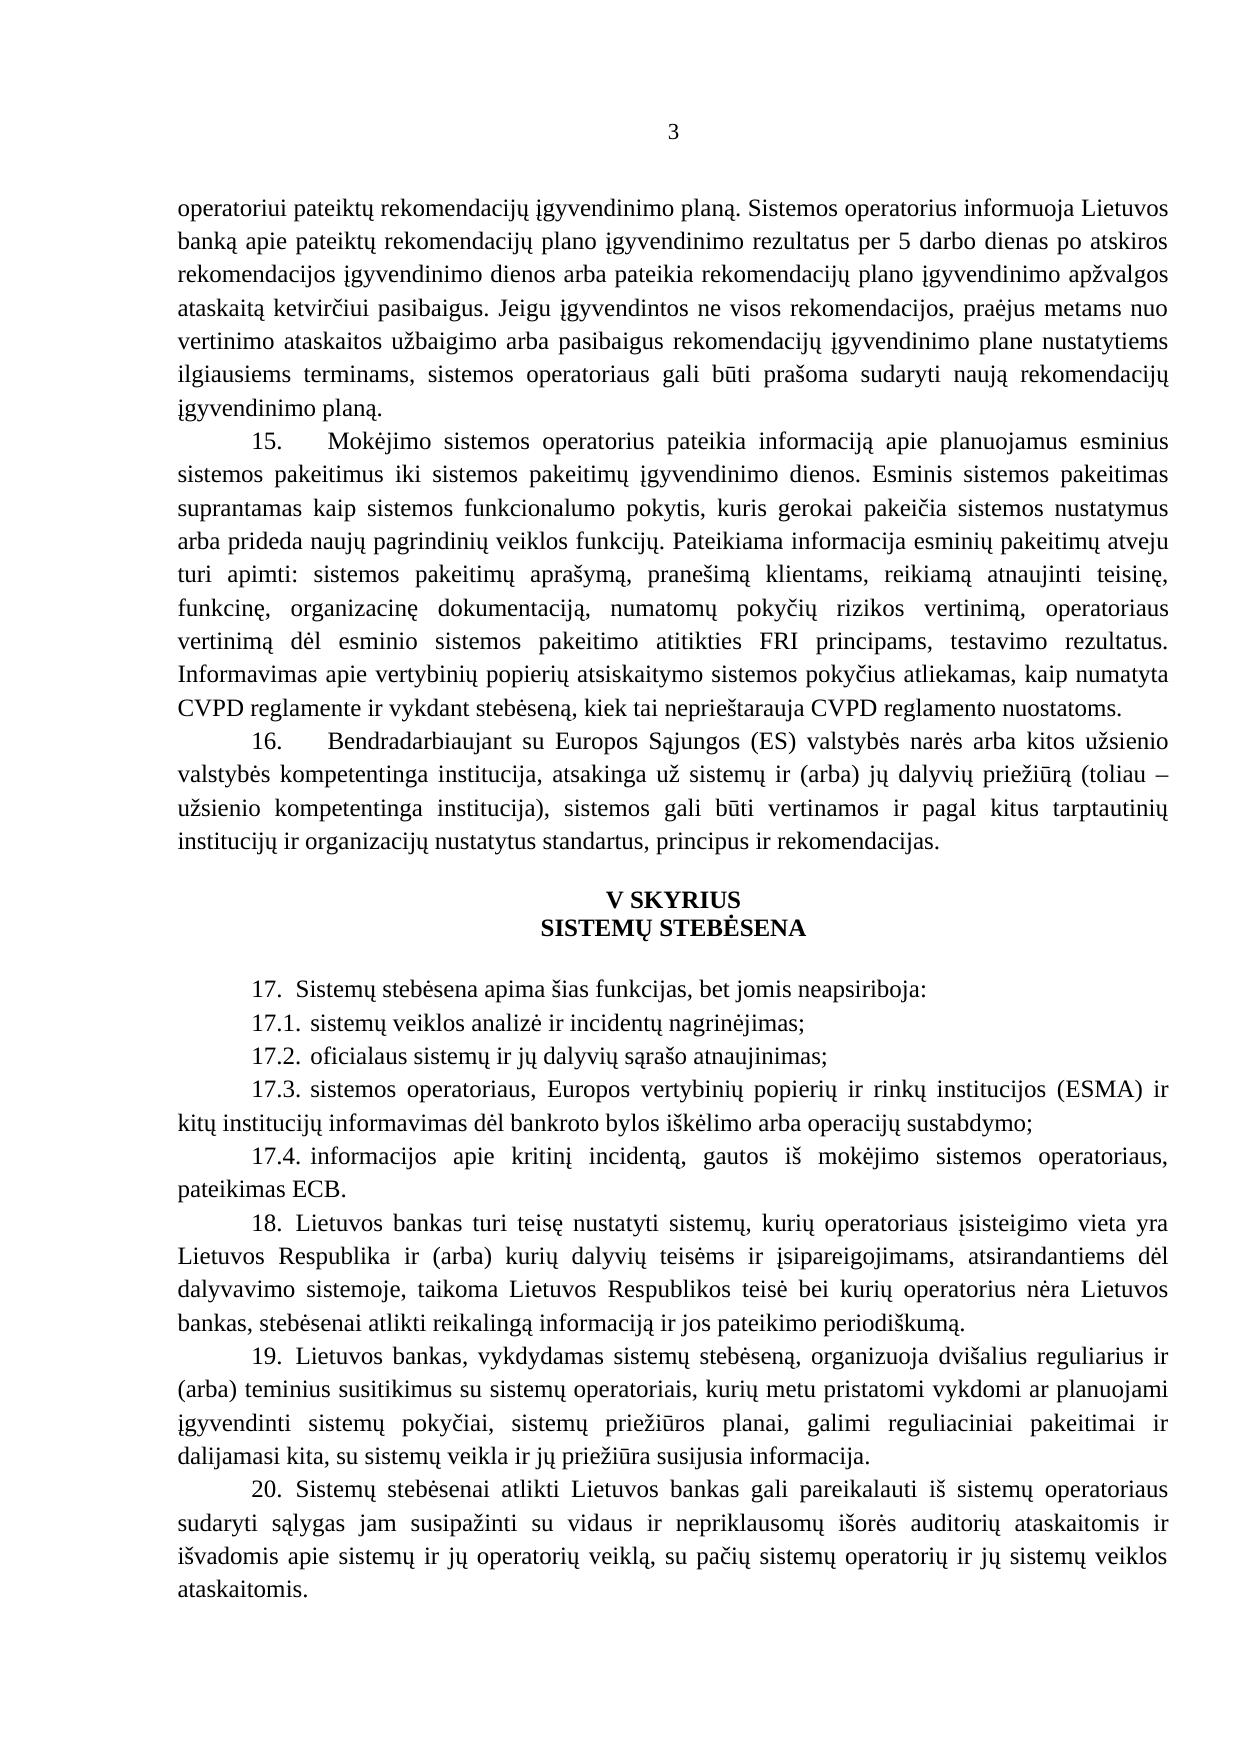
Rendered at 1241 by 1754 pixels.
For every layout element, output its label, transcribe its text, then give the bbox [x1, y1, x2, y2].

text 19. Lietuvos bankas, vykdydamas sistemų stebėseną, organizuoja dvišalius reguliarius ir (arba) teminius susitikimus su sistemų operatoriais, kurių metu pristatomi vykdomi ar planuojami įgyvendinti sistemų pokyčiai, sistemų priežiūros planai, galimi reguliaciniai pakeitimai ir dalijamasi kita, su sistemų veikla ir jų priežiūra susijusia informacija. [177, 1338, 1169, 1471]
text 20. Sistemų stebėsenai atlikti Lietuvos bankas gali pareikalauti iš sistemų operatoriaus sudaryti sąlygas jam susipažinti su vidaus ir nepriklausomų išorės auditorių ataskaitomis ir išvadomis apie sistemų ir jų operatorių veiklą, su pačių sistemų operatorių ir jų sistemų veiklos ataskaitomis. [177, 1471, 1169, 1604]
text 17. Sistemų stebėsena apima šias funkcijas, bet jomis neapsiriboja: [177, 971, 1169, 1004]
text 17.1. sistemų veiklos analizė ir incidentų nagrinėjimas; [177, 1004, 1169, 1038]
text 15. Mokėjimo sistemos operatorius pateikia informaciją apie planuojamus esminius sistemos pakeitimus iki sistemos pakeitimų įgyvendinimo dienos. Esminis sistemos pakeitimas suprantamas kaip sistemos funkcionalumo pokytis, kuris gerokai pakeičia sistemos nustatymus arba prideda naujų pagrindinių veiklos funkcijų. Pateikiama informacija esminių pakeitimų atveju turi apimti: sistemos pakeitimų aprašymą, pranešimą klientams, reikiamą atnaujinti teisinę, funkcinę, organizacinę dokumentaciją, numatomų pokyčių rizikos vertinimą, operatoriaus vertinimą dėl esminio sistemos pakeitimo atitikties FRI principams, testavimo rezultatus. Informavimas apie vertybinių popierių atsiskaitymo sistemos pokyčius atliekamas, kaip numatyta CVPD reglamente ir vykdant stebėseną, kiek tai neprieštarauja CVPD reglamento nuostatoms. [177, 423, 1169, 723]
text 18. Lietuvos bankas turi teisę nustatyti sistemų, kurių operatoriaus įsisteigimo vieta yra Lietuvos Respublika ir (arba) kurių dalyvių teisėms ir įsipareigojimams, atsirandantiems dėl dalyvavimo sistemoje, taikoma Lietuvos Respublikos teisė bei kurių operatorius nėra Lietuvos bankas, stebėsenai atlikti reikalingą informaciją ir jos pateikimo periodiškumą. [177, 1204, 1169, 1338]
text V SKYRIUS [177, 885, 1169, 913]
text 16. Bendradarbiaujant su Europos Sąjungos (ES) valstybės narės arba kitos užsienio valstybės kompetentinga institucija, atsakinga už sistemų ir (arba) jų dalyvių priežiūrą (toliau – užsienio kompetentinga institucija), sistemos gali būti vertinamos ir pagal kitus tarptautinių institucijų ir organizacijų nustatytus standartus, principus ir rekomendacijas. [177, 723, 1169, 856]
text 17.2. oficialaus sistemų ir jų dalyvių sąrašo atnaujinimas; [177, 1038, 1169, 1071]
text sistemų STEBĖSENA [177, 913, 1169, 942]
text 17.3. sistemos operatoriaus, Europos vertybinių popierių ir rinkų institucijos (ESMA) ir kitų institucijų informavimas dėl bankroto bylos iškėlimo arba operacijų sustabdymo; [177, 1071, 1169, 1138]
text 17.4. informacijos apie kritinį incidentą, gautos iš mokėjimo sistemos operatoriaus, pateikimas ECB. [177, 1138, 1169, 1204]
text operatoriui pateiktų rekomendacijų įgyvendinimo planą. Sistemos operatorius informuoja Lietuvos banką apie pateiktų rekomendacijų plano įgyvendinimo rezultatus per 5 darbo dienas po atskiros rekomendacijos įgyvendinimo dienos arba pateikia rekomendacijų plano įgyvendinimo apžvalgos ataskaitą ketvirčiui pasibaigus. Jeigu įgyvendintos ne visos rekomendacijos, praėjus metams nuo vertinimo ataskaitos užbaigimo arba pasibaigus rekomendacijų įgyvendinimo plane nustatytiems ilgiausiems terminams, sistemos operatoriaus gali būti prašoma sudaryti naują rekomendacijų įgyvendinimo planą. [177, 189, 1169, 423]
